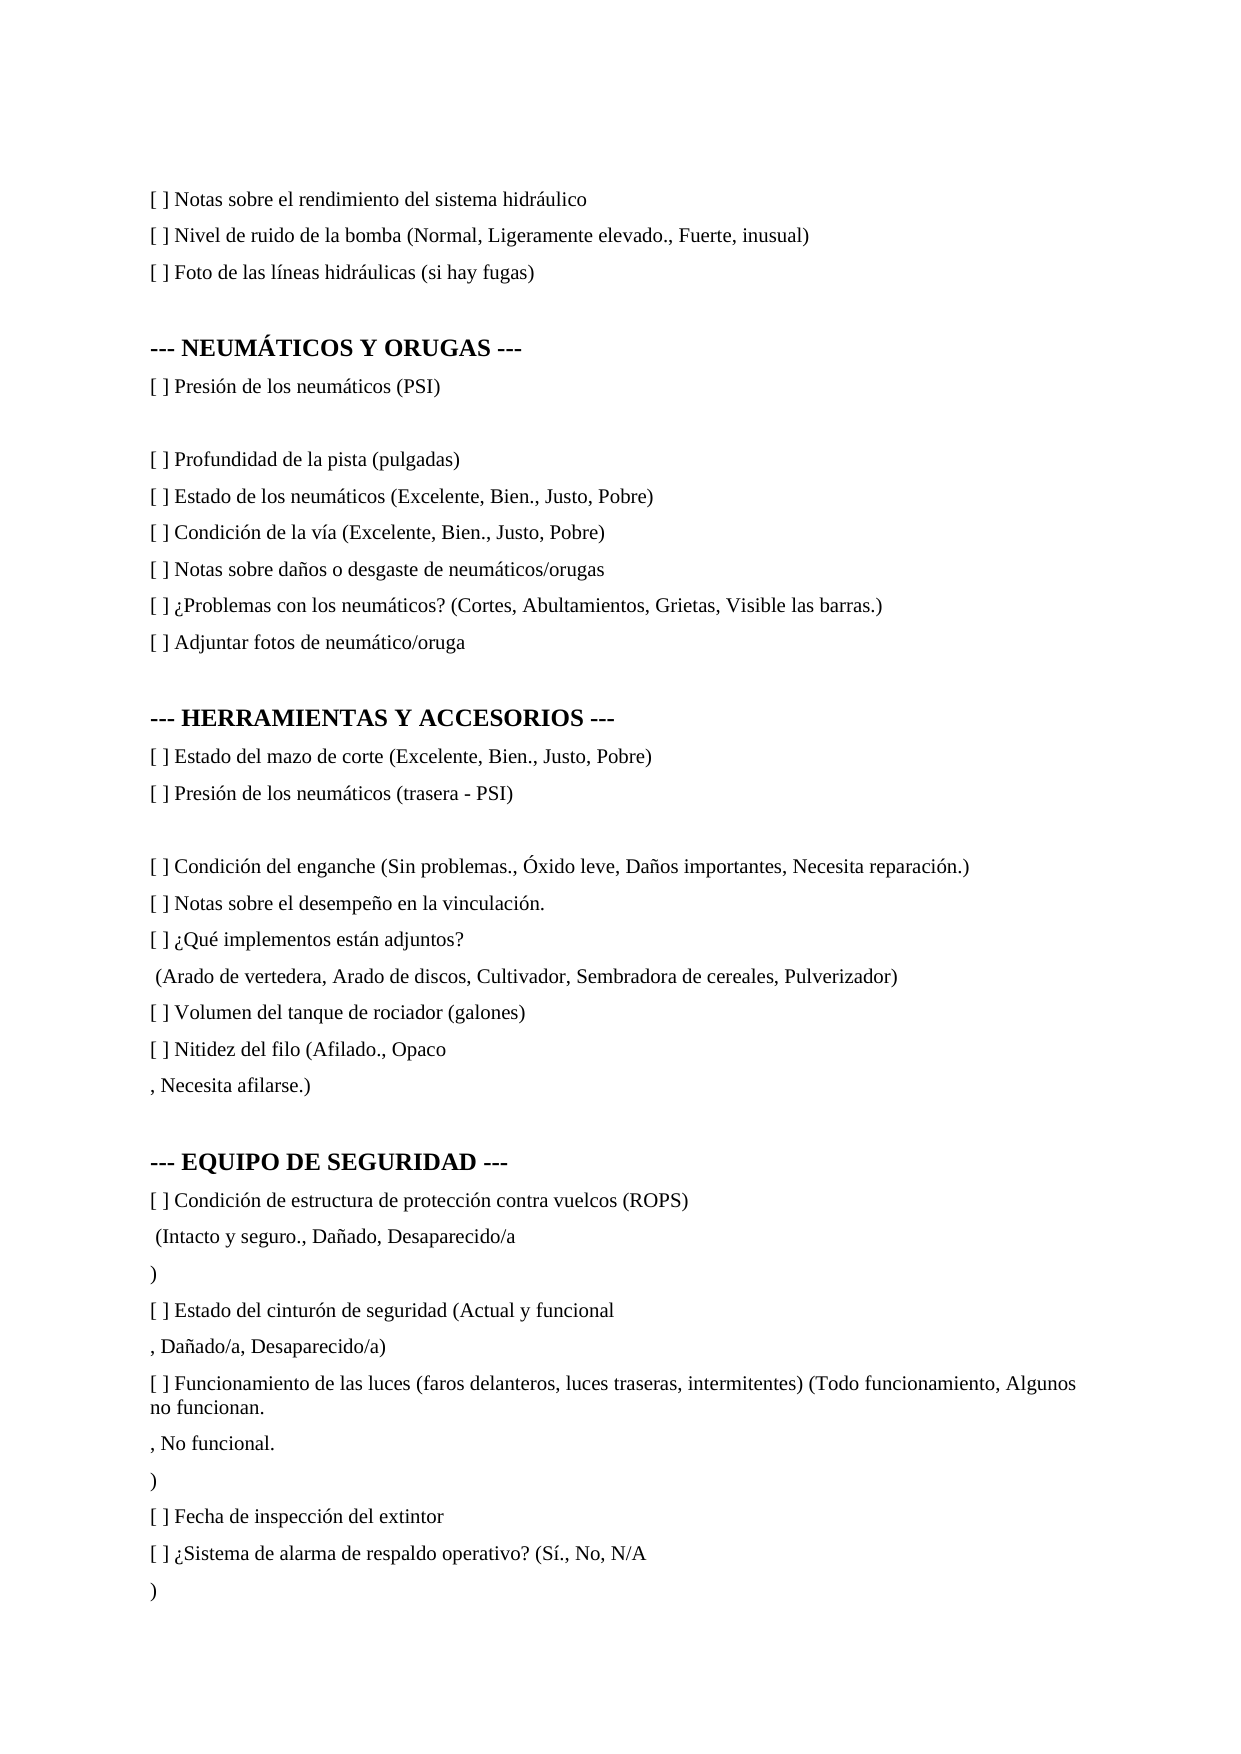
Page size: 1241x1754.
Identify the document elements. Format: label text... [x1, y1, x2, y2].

text (Intacto y seguro., Dañado, Desaparecido/a [150, 1224, 1090, 1248]
text [ ] Volumen del tanque de rociador (galones) [150, 1000, 1090, 1024]
text --- NEUMÁTICOS Y ORUGAS --- [150, 333, 1090, 362]
text [ ] Foto de las líneas hidráulicas (si hay fugas) [150, 260, 1090, 284]
text [ ] Notas sobre el rendimiento del sistema hidráulico [150, 187, 1090, 211]
text [ ] Notas sobre daños o desgaste de neumáticos/orugas [150, 557, 1090, 581]
text [ ] Nivel de ruido de la bomba (Normal, Ligeramente elevado., Fuerte, inusual) [150, 223, 1090, 247]
text [ ] Estado del mazo de corte (Excelente, Bien., Justo, Pobre) [150, 744, 1090, 768]
text [ ] ¿Qué implementos están adjuntos? [150, 927, 1090, 951]
text [ ] Fecha de inspección del extintor [150, 1504, 1090, 1528]
text --- EQUIPO DE SEGURIDAD --- [150, 1147, 1090, 1175]
text [ ] Condición de estructura de protección contra vuelcos (ROPS) [150, 1188, 1090, 1212]
text --- HERRAMIENTAS Y ACCESORIOS --- [150, 703, 1090, 732]
text [ ] ¿Sistema de alarma de respaldo operativo? (Sí., No, N/A [150, 1541, 1090, 1565]
text ) [150, 1261, 1090, 1285]
text [ ] Presión de los neumáticos (trasera - PSI) [150, 781, 1090, 805]
text (Arado de vertedera, Arado de discos, Cultivador, Sembradora de cereales, Pulverizador) [150, 964, 1090, 988]
text [ ] Notas sobre el desempeño en la vinculación. [150, 891, 1090, 915]
text , Dañado/a, Desaparecido/a) [150, 1334, 1090, 1358]
text , No funcional. [150, 1431, 1090, 1455]
text [ ] Adjuntar fotos de neumático/oruga [150, 630, 1090, 654]
text ) [150, 1577, 1090, 1602]
text [ ] Estado del cinturón de seguridad (Actual y funcional [150, 1297, 1090, 1322]
text [ ] Funcionamiento de las luces (faros delanteros, luces traseras, intermitentes) (Todo funcionamiento, Algunos no funcionan. [150, 1371, 1090, 1419]
text [ ] Condición de la vía (Excelente, Bien., Justo, Pobre) [150, 520, 1090, 544]
text [ ] Profundidad de la pista (pulgadas) [150, 447, 1090, 471]
text [ ] Presión de los neumáticos (PSI) [150, 374, 1090, 398]
text [ ] Estado de los neumáticos (Excelente, Bien., Justo, Pobre) [150, 484, 1090, 508]
text [ ] Condición del enganche (Sin problemas., Óxido leve, Daños importantes, Necesita reparación.) [150, 854, 1090, 878]
text [ ] Nitidez del filo (Afilado., Opaco [150, 1037, 1090, 1061]
text ) [150, 1468, 1090, 1492]
text , Necesita afilarse.) [150, 1073, 1090, 1097]
text [ ] ¿Problemas con los neumáticos? (Cortes, Abultamientos, Grietas, Visible las barras.) [150, 593, 1090, 617]
